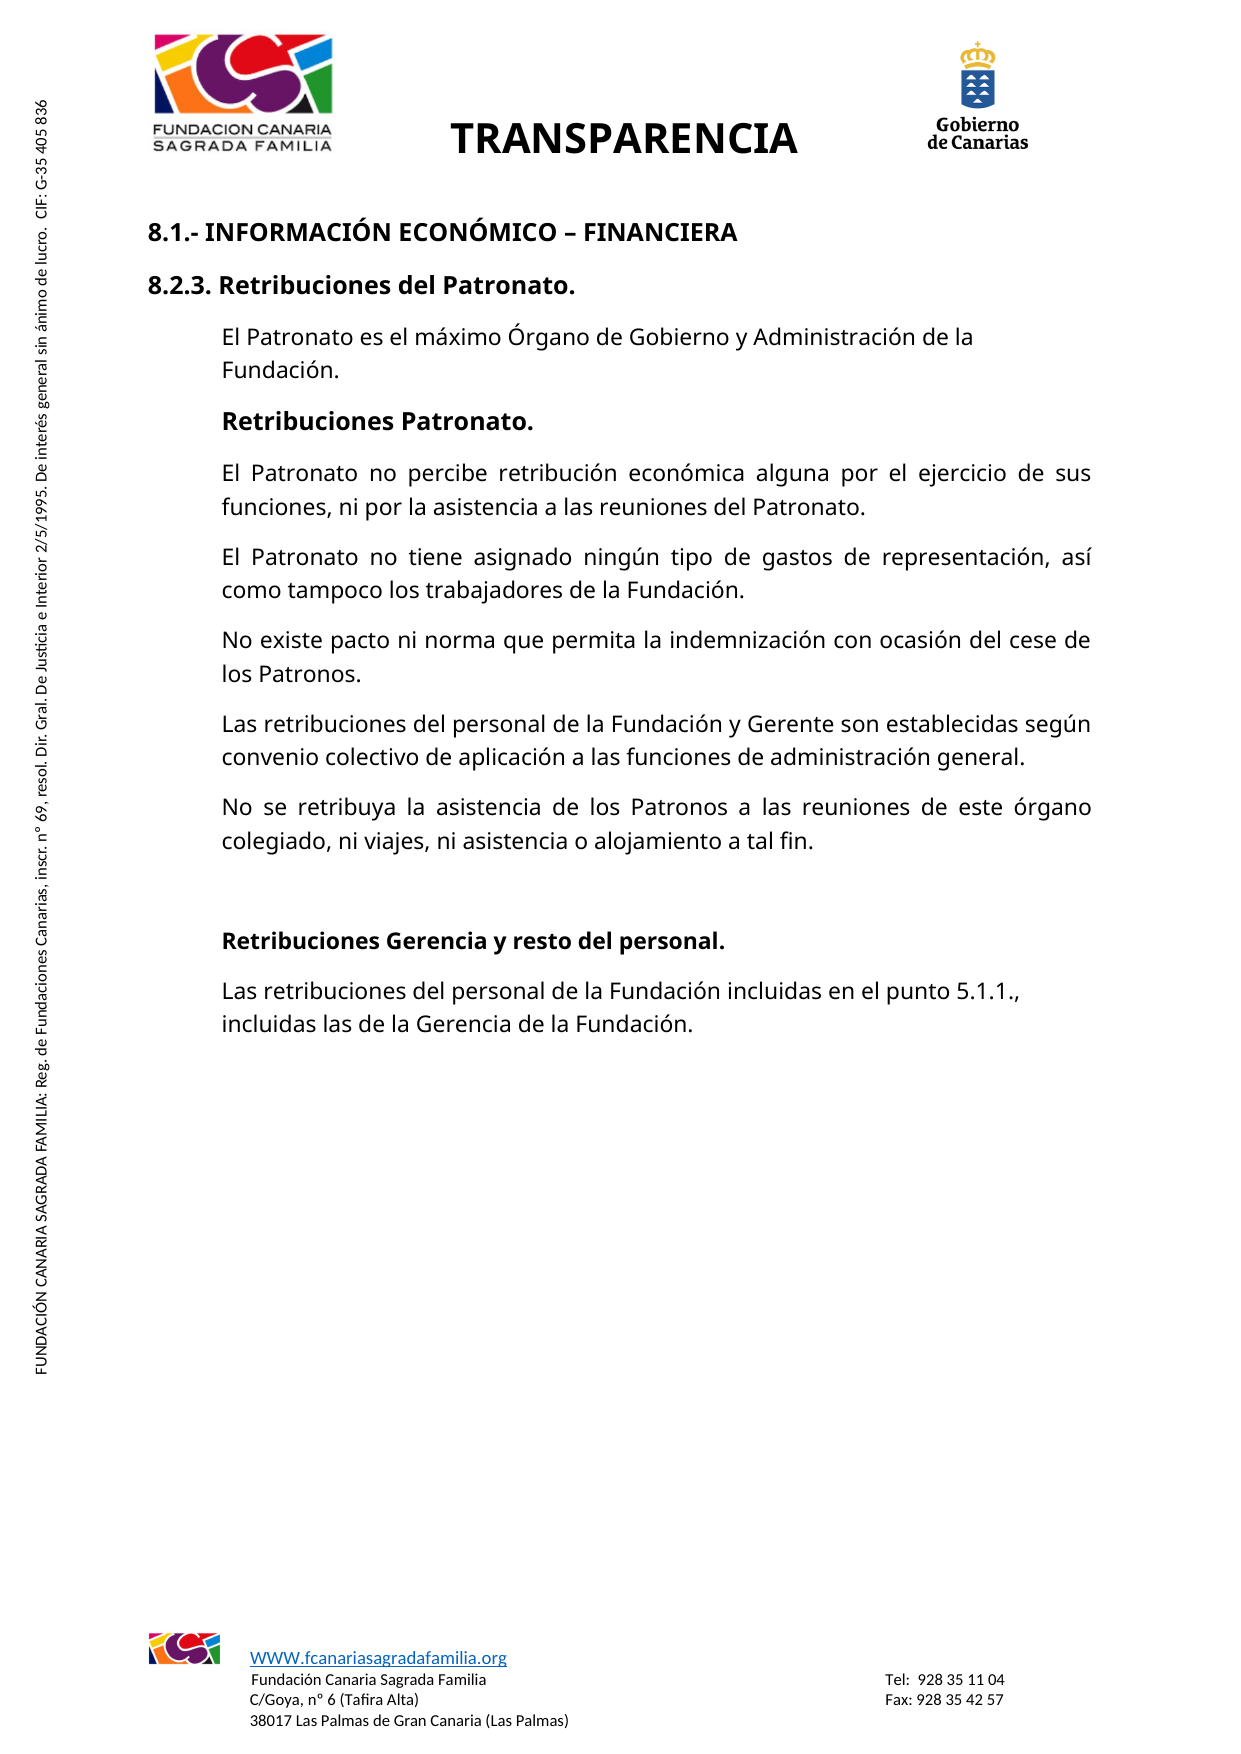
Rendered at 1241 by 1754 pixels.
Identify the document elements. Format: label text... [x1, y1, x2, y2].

text 8.1.- INFORMACIÓN ECONÓMICO – FINANCIERA [148, 214, 1092, 248]
picture [147, 1631, 220, 1665]
picture [917, 37, 1037, 154]
text No existe pacto ni norma que permita la indemnización con ocasión del cese de los Patronos. [221, 624, 1092, 689]
text El Patronato es el máximo Órgano de Gobierno y Administración de la Fundación. [221, 321, 1092, 385]
text Las retribuciones del personal de la Fundación y Gerente son establecidas según convenio colectivo de aplicación a las funciones de administración general. [221, 708, 1092, 772]
picture [147, 29, 337, 154]
text Retribuciones Gerencia y resto del personal. [221, 925, 1092, 956]
text 8.2.3. Retribuciones del Patronato. [148, 267, 1092, 302]
text Las retribuciones del personal de la Fundación incluidas en el punto 5.1.1., incluidas las de la Gerencia de la Fundación. [221, 975, 1092, 1040]
text Retribuciones Patronato. [221, 404, 1092, 438]
text El Patronato no percibe retribución económica alguna por el ejercicio de sus funciones, ni por la asistencia a las reuniones del Patronato. [221, 457, 1092, 522]
text No se retribuya la asistencia de los Patronos a las reuniones de este órgano colegiado, ni viajes, ni asistencia o alojamiento a tal fin. [221, 791, 1092, 856]
text El Patronato no tiene asignado ningún tipo de gastos de representación, así como tampoco los trabajadores de la Fundación. [221, 541, 1092, 605]
